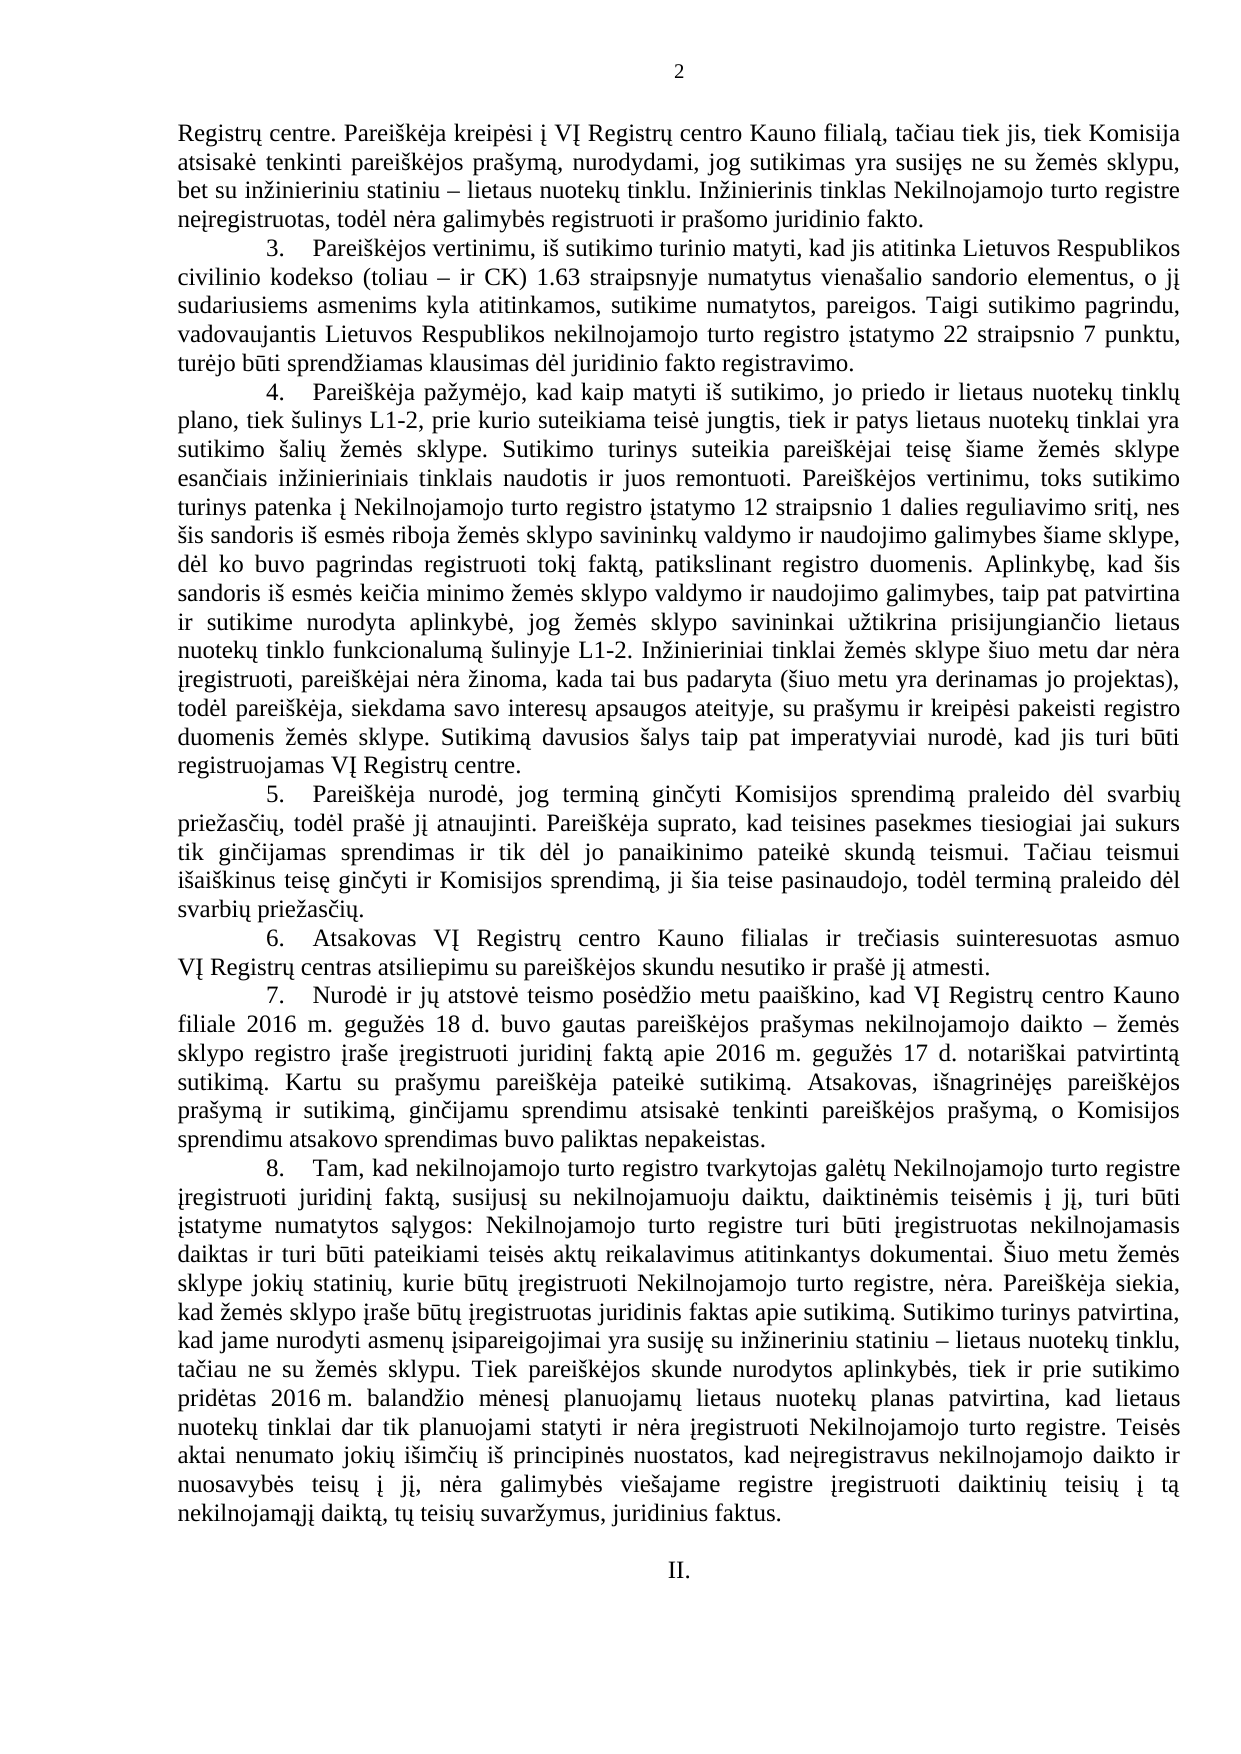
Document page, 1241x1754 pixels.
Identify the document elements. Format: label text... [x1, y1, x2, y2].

text 6. Atsakovas VĮ Registrų centro Kauno filialas ir trečiasis suinteresuotas asmuo VĮ Registrų centras atsiliepimu su pareiškėjos skundu nesutiko ir prašė jį atmesti. [177, 923, 1181, 981]
text 3. Pareiškėjos vertinimu, iš sutikimo turinio matyti, kad jis atitinka Lietuvos Respublikos civilinio kodekso (toliau – ir CK) 1.63 straipsnyje numatytus vienašalio sandorio elementus, o jį sudariusiems asmenims kyla atitinkamos, sutikime numatytos, pareigos. Taigi sutikimo pagrindu, vadovaujantis Lietuvos Respublikos nekilnojamojo turto registro įstatymo 22 straipsnio 7 punktu, turėjo būti sprendžiamas klausimas dėl juridinio fakto registravimo. [177, 233, 1181, 377]
text 7. Nurodė ir jų atstovė teismo posėdžio metu paaiškino, kad VĮ Registrų centro Kauno filiale 2016 m. gegužės 18 d. buvo gautas pareiškėjos prašymas nekilnojamojo daikto – žemės sklypo registro įraše įregistruoti juridinį faktą apie 2016 m. gegužės 17 d. notariškai patvirtintą sutikimą. Kartu su prašymu pareiškėja pateikė sutikimą. Atsakovas, išnagrinėjęs pareiškėjos prašymą ir sutikimą, ginčijamu sprendimu atsisakė tenkinti pareiškėjos prašymą, o Komisijos sprendimu atsakovo sprendimas buvo paliktas nepakeistas. [177, 981, 1181, 1153]
text 8. Tam, kad nekilnojamojo turto registro tvarkytojas galėtų Nekilnojamojo turto registre įregistruoti juridinį faktą, susijusį su nekilnojamuoju daiktu, daiktinėmis teisėmis į jį, turi būti įstatyme numatytos sąlygos: Nekilnojamojo turto registre turi būti įregistruotas nekilnojamasis daiktas ir turi būti pateikiami teisės aktų reikalavimus atitinkantys dokumentai. Šiuo metu žemės sklype jokių statinių, kurie būtų įregistruoti Nekilnojamojo turto registre, nėra. Pareiškėja siekia, kad žemės sklypo įraše būtų įregistruotas juridinis faktas apie sutikimą. Sutikimo turinys patvirtina, kad jame nurodyti asmenų įsipareigojimai yra susiję su inžineriniu statiniu – lietaus nuotekų tinklu, tačiau ne su žemės sklypu. Tiek pareiškėjos skunde nurodytos aplinkybės, tiek ir prie sutikimo pridėtas 2016 m. balandžio mėnesį planuojamų lietaus nuotekų planas patvirtina, kad lietaus nuotekų tinklai dar tik planuojami statyti ir nėra įregistruoti Nekilnojamojo turto registre. Teisės aktai nenumato jokių išimčių iš principinės nuostatos, kad neįregistravus nekilnojamojo daikto ir nuosavybės teisų į jį, nėra galimybės viešajame registre įregistruoti daiktinių teisių į tą nekilnojamąjį daiktą, tų teisių suvaržymus, juridinius faktus. [177, 1153, 1181, 1527]
text II. [177, 1556, 1181, 1584]
text 5. Pareiškėja nurodė, jog terminą ginčyti Komisijos sprendimą praleido dėl svarbių priežasčių, todėl prašė jį atnaujinti. Pareiškėja suprato, kad teisines pasekmes tiesiogiai jai sukurs tik ginčijamas sprendimas ir tik dėl jo panaikinimo pateikė skundą teismui. Tačiau teismui išaiškinus teisę ginčyti ir Komisijos sprendimą, ji šia teise pasinaudojo, todėl terminą praleido dėl svarbių priežasčių. [177, 779, 1181, 923]
text Registrų centre. Pareiškėja kreipėsi į VĮ Registrų centro Kauno filialą, tačiau tiek jis, tiek Komisija atsisakė tenkinti pareiškėjos prašymą, nurodydami, jog sutikimas yra susijęs ne su žemės sklypu, bet su inžinieriniu statiniu – lietaus nuotekų tinklu. Inžinierinis tinklas Nekilnojamojo turto registre neįregistruotas, todėl nėra galimybės registruoti ir prašomo juridinio fakto. [177, 118, 1181, 233]
text 4. Pareiškėja pažymėjo, kad kaip matyti iš sutikimo, jo priedo ir lietaus nuotekų tinklų plano, tiek šulinys L1-2, prie kurio suteikiama teisė jungtis, tiek ir patys lietaus nuotekų tinklai yra sutikimo šalių žemės sklype. Sutikimo turinys suteikia pareiškėjai teisę šiame žemės sklype esančiais inžinieriniais tinklais naudotis ir juos remontuoti. Pareiškėjos vertinimu, toks sutikimo turinys patenka į Nekilnojamojo turto registro įstatymo 12 straipsnio 1 dalies reguliavimo sritį, nes šis sandoris iš esmės riboja žemės sklypo savininkų valdymo ir naudojimo galimybes šiame sklype, dėl ko buvo pagrindas registruoti tokį faktą, patikslinant registro duomenis. Aplinkybę, kad šis sandoris iš esmės keičia minimo žemės sklypo valdymo ir naudojimo galimybes, taip pat patvirtina ir sutikime nurodyta aplinkybė, jog žemės sklypo savininkai užtikrina prisijungiančio lietaus nuotekų tinklo funkcionalumą šulinyje L1-2. Inžinieriniai tinklai žemės sklype šiuo metu dar nėra įregistruoti, pareiškėjai nėra žinoma, kada tai bus padaryta (šiuo metu yra derinamas jo projektas), todėl pareiškėja, siekdama savo interesų apsaugos ateityje, su prašymu ir kreipėsi pakeisti registro duomenis žemės sklype. Sutikimą davusios šalys taip pat imperatyviai nurodė, kad jis turi būti registruojamas VĮ Registrų centre. [177, 377, 1181, 779]
